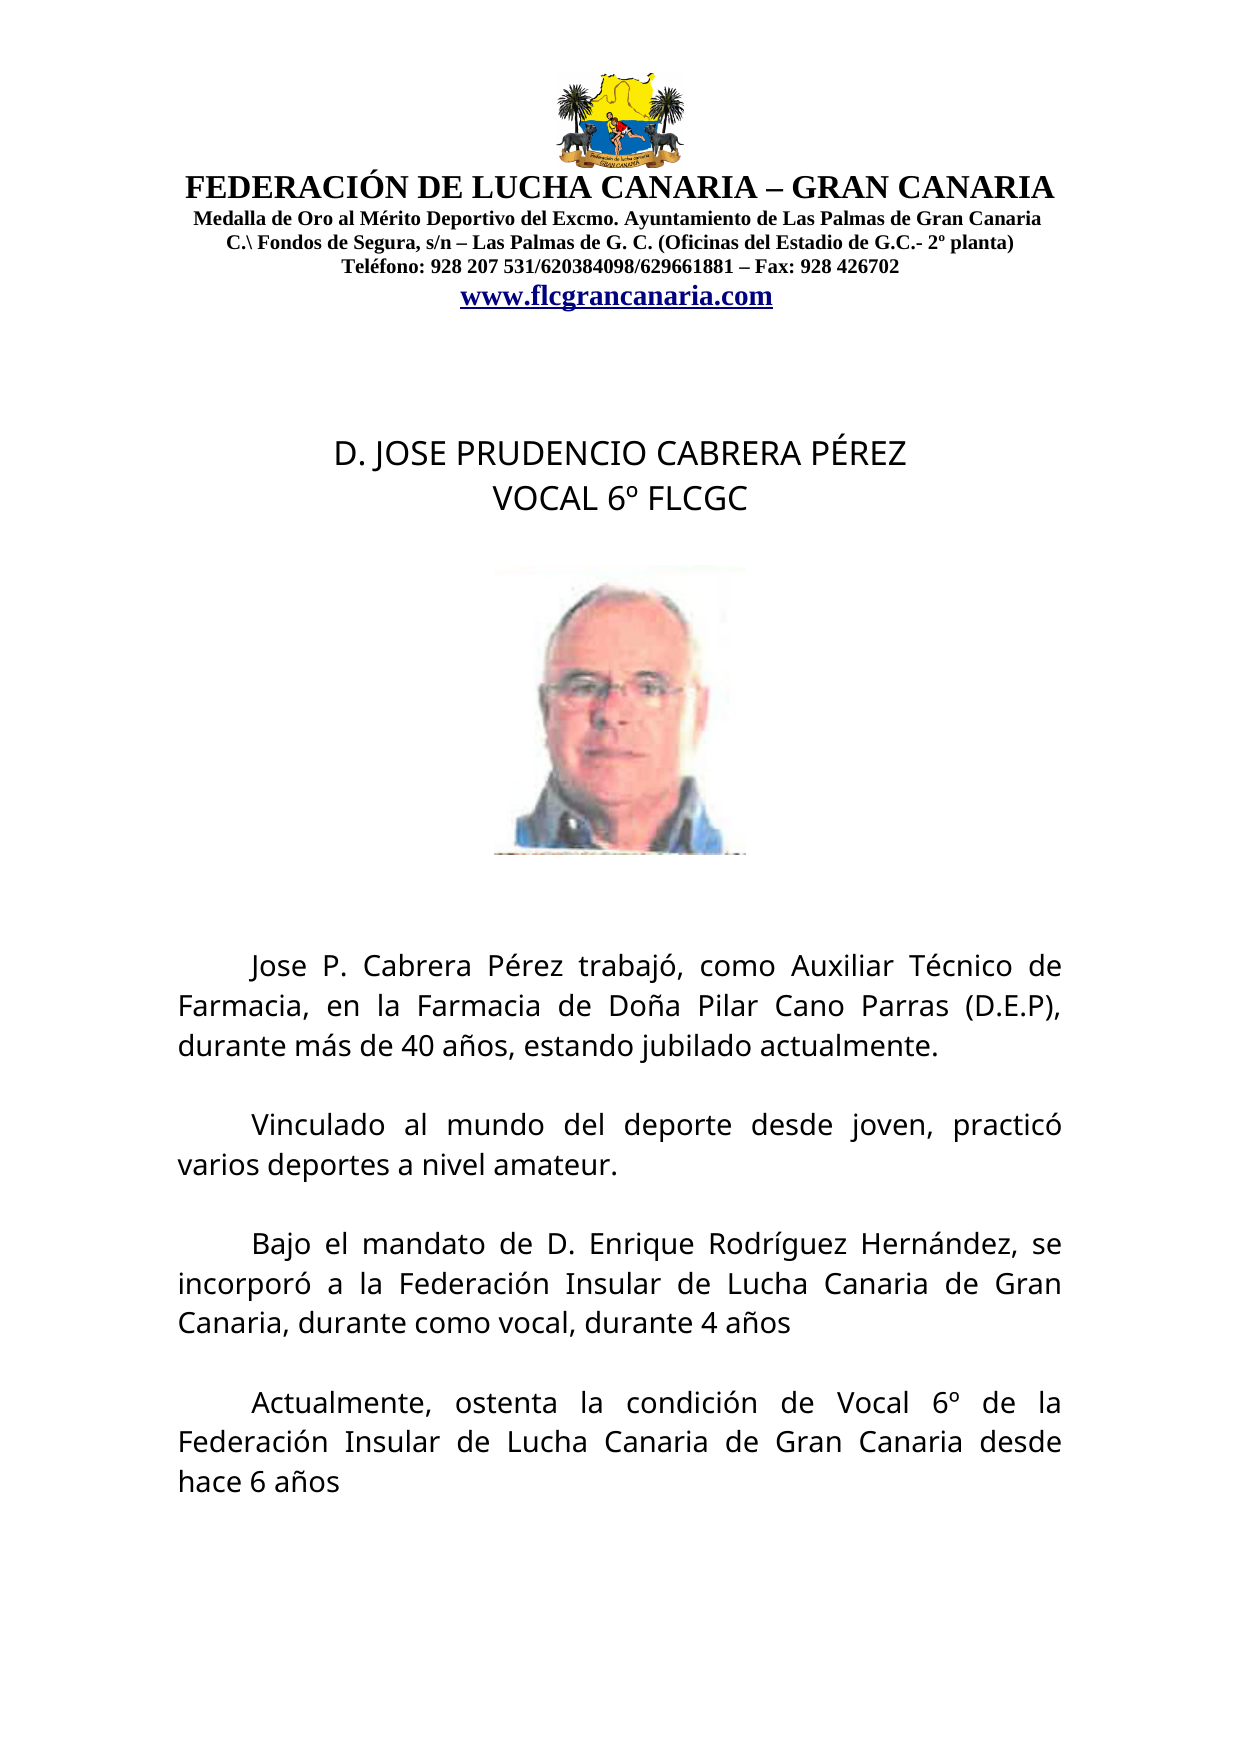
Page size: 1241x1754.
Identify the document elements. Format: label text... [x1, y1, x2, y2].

text VOCAL 6º FLCGC [177, 475, 1063, 520]
text Actualmente, ostenta la condición de Vocal 6º de la Federación Insular de Lucha Canaria de Gran Canaria desde hace 6 años [177, 1382, 1063, 1501]
text Vinculado al mundo del deporte desde joven, practicó varios deportes a nivel amateur. [177, 1104, 1063, 1184]
text Bajo el mandato de D. Enrique Rodríguez Hernández, se incorporó a la Federación Insular de Lucha Canaria de Gran Canaria, durante como vocal, durante 4 años [177, 1223, 1063, 1342]
text Jose P. Cabrera Pérez trabajó, como Auxiliar Técnico de Farmacia, en la Farmacia de Doña Pilar Cano Parras (D.E.P), durante más de 40 años, estando jubilado actualmente. [177, 946, 1063, 1064]
text D. JOSE PRUDENCIO CABRERA PÉREZ [177, 429, 1063, 475]
